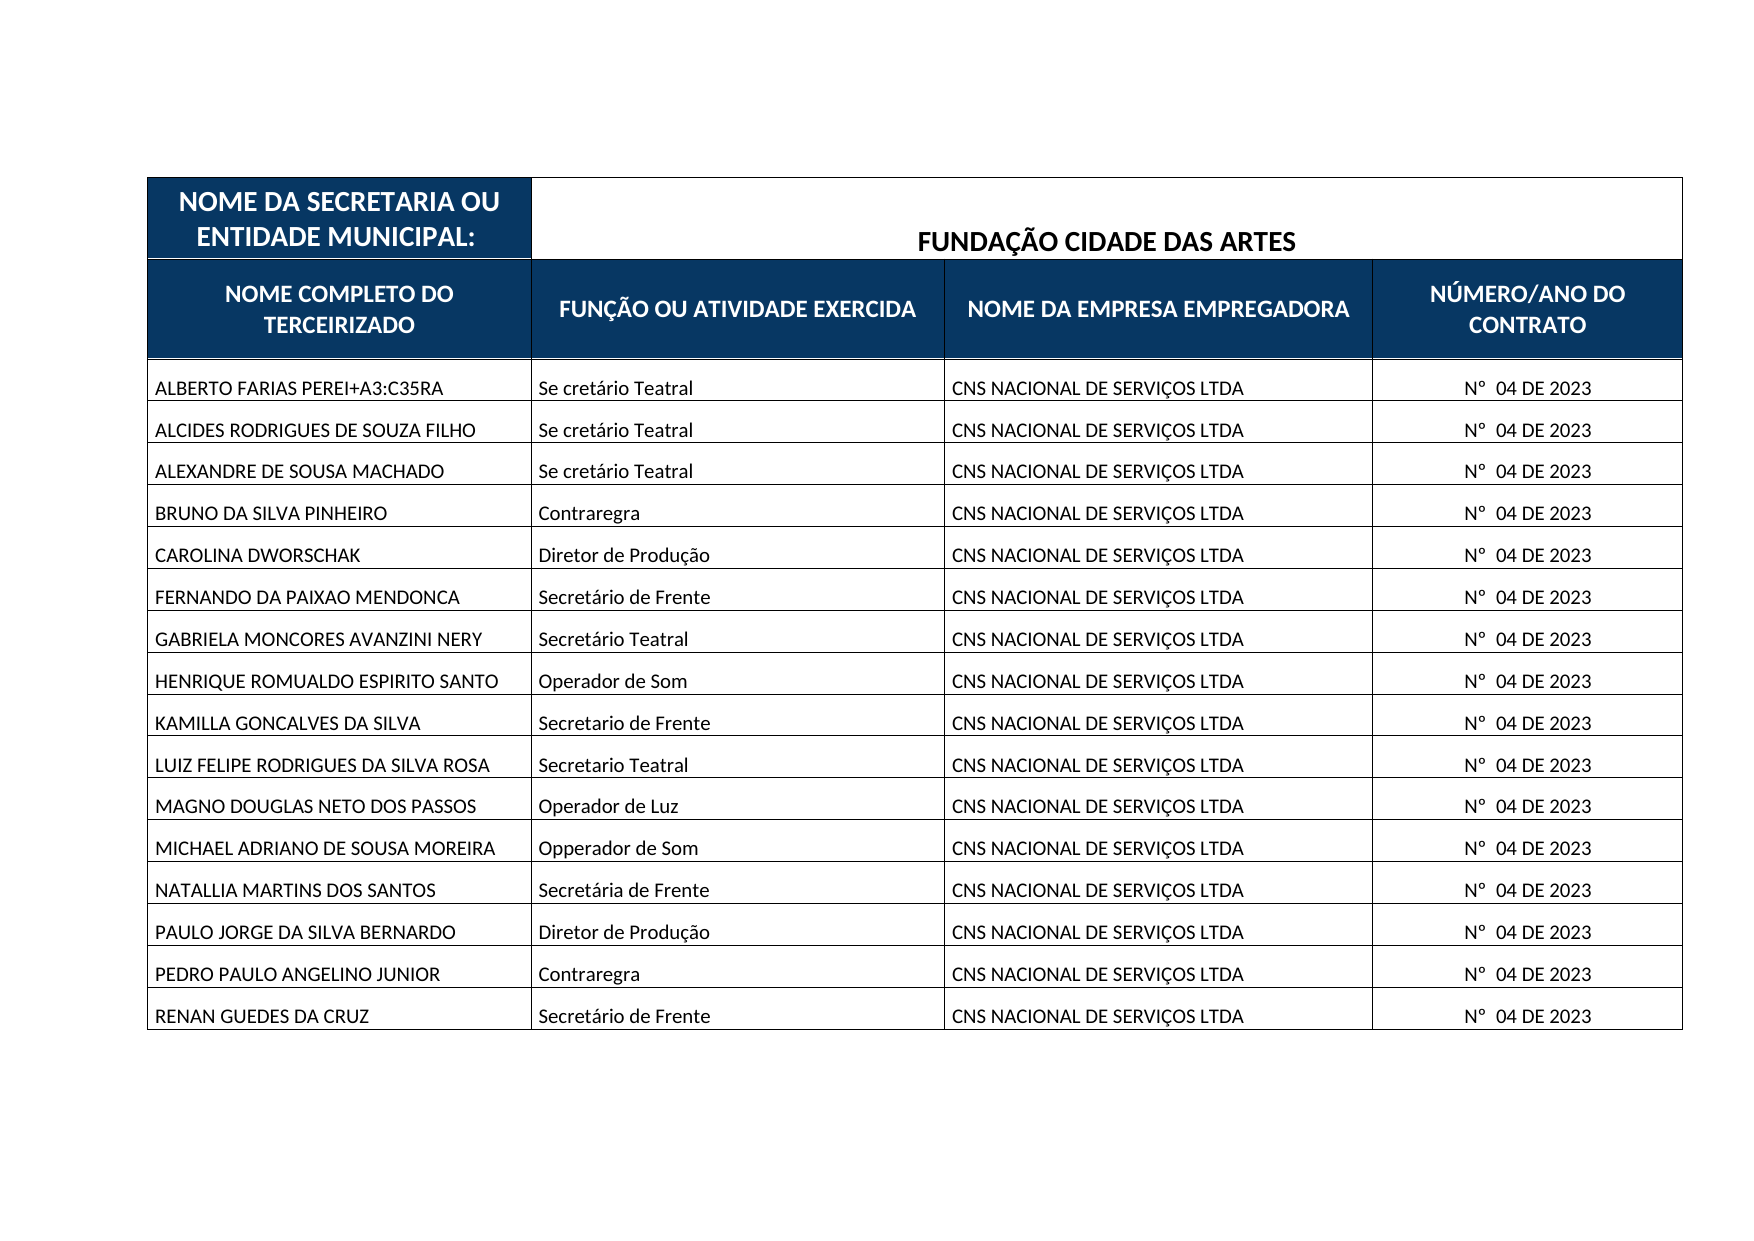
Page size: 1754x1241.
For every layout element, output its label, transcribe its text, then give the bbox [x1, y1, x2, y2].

table_cell Nº 04 DE 2023 [1373, 401, 1682, 442]
table_cell ALCIDES RODRIGUES DE SOUZA FILHO [148, 401, 531, 442]
table_cell Secretária de Frente [532, 862, 944, 903]
table_cell CNS NACIONAL DE SERVIÇOS LTDA [945, 485, 1372, 526]
table_cell CNS NACIONAL DE SERVIÇOS LTDA [945, 988, 1372, 1028]
table_cell Secretário Teatral [532, 611, 944, 652]
table_cell PEDRO PAULO ANGELINO JUNIOR [148, 946, 531, 987]
table_cell CNS NACIONAL DE SERVIÇOS LTDA [945, 611, 1372, 652]
table_cell CNS NACIONAL DE SERVIÇOS LTDA [945, 695, 1372, 735]
table_cell Diretor de Produção [532, 527, 944, 568]
table_cell NOME COMPLETO DO TERCEIRIZADO [148, 260, 531, 358]
table_cell CNS NACIONAL DE SERVIÇOS LTDA [945, 360, 1372, 400]
table_cell Contraregra [532, 946, 944, 987]
table_cell Nº 04 DE 2023 [1373, 820, 1682, 861]
table_cell ALBERTO FARIAS PEREI+A3:C35RA [148, 360, 531, 400]
table_cell Secretário de Frente [532, 569, 944, 610]
table_cell Nº 04 DE 2023 [1373, 695, 1682, 735]
table_cell CNS NACIONAL DE SERVIÇOS LTDA [945, 736, 1372, 777]
table_cell Nº 04 DE 2023 [1373, 778, 1682, 819]
table_cell GABRIELA MONCORES AVANZINI NERY [148, 611, 531, 652]
table_cell CNS NACIONAL DE SERVIÇOS LTDA [945, 862, 1372, 903]
table_cell MAGNO DOUGLAS NETO DOS PASSOS [148, 778, 531, 819]
table_cell BRUNO DA SILVA PINHEIRO [148, 485, 531, 526]
table_cell CNS NACIONAL DE SERVIÇOS LTDA [945, 653, 1372, 693]
table_cell Nº 04 DE 2023 [1373, 611, 1682, 652]
table_cell PAULO JORGE DA SILVA BERNARDO [148, 904, 531, 945]
table_cell FUNÇÃO OU ATIVIDADE EXERCIDA [532, 260, 944, 358]
table_cell CNS NACIONAL DE SERVIÇOS LTDA [945, 904, 1372, 945]
table_cell Se cretário Teatral [532, 401, 944, 442]
table_cell FERNANDO DA PAIXAO MENDONCA [148, 569, 531, 610]
table_cell MICHAEL ADRIANO DE SOUSA MOREIRA [148, 820, 531, 861]
table_header FUNDAÇÃO CIDADE DAS ARTES [532, 178, 1682, 258]
table_cell CNS NACIONAL DE SERVIÇOS LTDA [945, 401, 1372, 442]
table_cell Nº 04 DE 2023 [1373, 862, 1682, 903]
table_cell ALEXANDRE DE SOUSA MACHADO [148, 443, 531, 484]
table_cell CNS NACIONAL DE SERVIÇOS LTDA [945, 820, 1372, 861]
table_cell Nº 04 DE 2023 [1373, 527, 1682, 568]
table_cell HENRIQUE ROMUALDO ESPIRITO SANTO [148, 653, 531, 693]
table_cell Diretor de Produção [532, 904, 944, 945]
table_cell CAROLINA DWORSCHAK [148, 527, 531, 568]
table_cell Nº 04 DE 2023 [1373, 988, 1682, 1028]
table_cell Se cretário Teatral [532, 360, 944, 400]
table_cell Nº 04 DE 2023 [1373, 946, 1682, 987]
table_cell Operador de Luz [532, 778, 944, 819]
table_cell Secretario de Frente [532, 695, 944, 735]
table_cell Nº 04 DE 2023 [1373, 443, 1682, 484]
table_cell Nº 04 DE 2023 [1373, 360, 1682, 400]
table_cell CNS NACIONAL DE SERVIÇOS LTDA [945, 778, 1372, 819]
table_cell KAMILLA GONCALVES DA SILVA [148, 695, 531, 735]
table_cell Nº 04 DE 2023 [1373, 485, 1682, 526]
table_cell Nº 04 DE 2023 [1373, 736, 1682, 777]
table_cell CNS NACIONAL DE SERVIÇOS LTDA [945, 443, 1372, 484]
table_cell RENAN GUEDES DA CRUZ [148, 988, 531, 1028]
table_cell CNS NACIONAL DE SERVIÇOS LTDA [945, 946, 1372, 987]
table_cell Nº 04 DE 2023 [1373, 653, 1682, 693]
table_cell CNS NACIONAL DE SERVIÇOS LTDA [945, 527, 1372, 568]
table_header NOME DA SECRETARIA OU ENTIDADE MUNICIPAL: [148, 178, 531, 258]
table_cell NATALLIA MARTINS DOS SANTOS [148, 862, 531, 903]
table_cell Secretario Teatral [532, 736, 944, 777]
table_cell Operador de Som [532, 653, 944, 693]
table_cell Secretário de Frente [532, 988, 944, 1028]
table_cell NOME DA EMPRESA EMPREGADORA [945, 260, 1372, 358]
table_cell NÚMERO/ANO DO CONTRATO [1373, 260, 1682, 358]
table_cell Contraregra [532, 485, 944, 526]
table_cell Nº 04 DE 2023 [1373, 904, 1682, 945]
table_cell Opperador de Som [532, 820, 944, 861]
table_cell Se cretário Teatral [532, 443, 944, 484]
table_cell Nº 04 DE 2023 [1373, 569, 1682, 610]
table_cell CNS NACIONAL DE SERVIÇOS LTDA [945, 569, 1372, 610]
table_cell LUIZ FELIPE RODRIGUES DA SILVA ROSA [148, 736, 531, 777]
